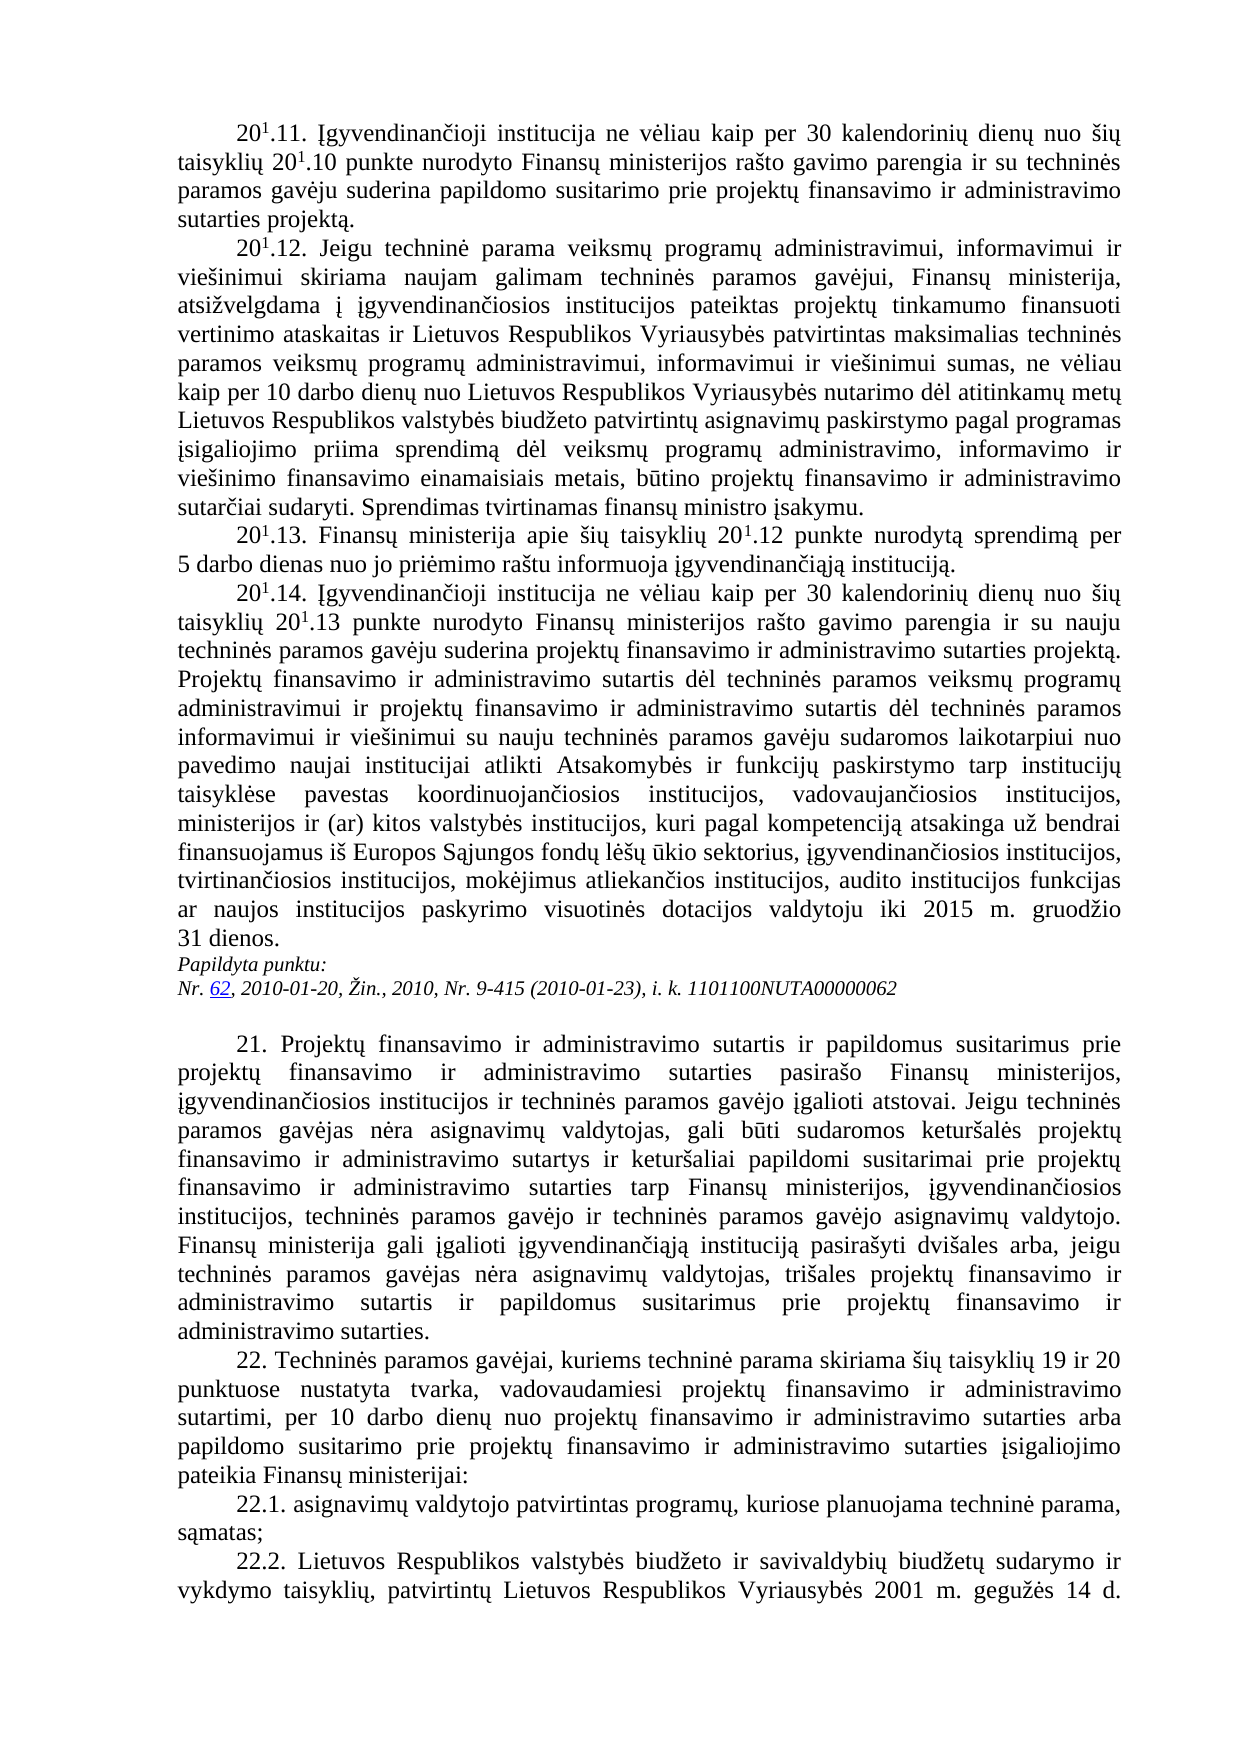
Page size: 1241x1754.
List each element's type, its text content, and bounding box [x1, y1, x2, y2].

text Nr. 62, 2010-01-20, Žin., 2010, Nr. 9-415 (2010-01-23), i. k. 1101100NUTA00000062 [177, 976, 1122, 1000]
text 201.14. Įgyvendinančioji institucija ne vėliau kaip per 30 kalendorinių dienų nuo šių taisyklių 201.13 punkte nurodyto Finansų ministerijos rašto gavimo parengia ir su nauju techninės paramos gavėju suderina projektų finansavimo ir administravimo sutarties projektą. Projektų finansavimo ir administravimo sutartis dėl techninės paramos veiksmų programų administravimui ir projektų finansavimo ir administravimo sutartis dėl techninės paramos informavimui ir viešinimui su nauju techninės paramos gavėju sudaromos laikotarpiui nuo pavedimo naujai institucijai atlikti Atsakomybės ir funkcijų paskirstymo tarp institucijų taisyklėse pavestas koordinuojančiosios institucijos, vadovaujančiosios institucijos, ministerijos ir (ar) kitos valstybės institucijos, kuri pagal kompetenciją atsakinga už bendrai finansuojamus iš Europos Sąjungos fondų lėšų ūkio sektorius, įgyvendinančiosios institucijos, tvirtinančiosios institucijos, mokėjimus atliekančios institucijos, audito institucijos funkcijas ar naujos institucijos paskyrimo visuotinės dotacijos valdytoju iki 2015 m. gruodžio 31 dienos. [177, 578, 1122, 952]
text 201.13. Finansų ministerija apie šių taisyklių 201.12 punkte nurodytą sprendimą per 5 darbo dienas nuo jo priėmimo raštu informuoja įgyvendinančiąją instituciją. [177, 521, 1122, 578]
text Papildyta punktu: [177, 952, 1122, 976]
text 21. Projektų finansavimo ir administravimo sutartis ir papildomus susitarimus prie projektų finansavimo ir administravimo sutarties pasirašo Finansų ministerijos, įgyvendinančiosios institucijos ir techninės paramos gavėjo įgalioti atstovai. Jeigu techninės paramos gavėjas nėra asignavimų valdytojas, gali būti sudaromos keturšalės projektų finansavimo ir administravimo sutartys ir keturšaliai papildomi susitarimai prie projektų finansavimo ir administravimo sutarties tarp Finansų ministerijos, įgyvendinančiosios institucijos, techninės paramos gavėjo ir techninės paramos gavėjo asignavimų valdytojo. Finansų ministerija gali įgalioti įgyvendinančiąją instituciją pasirašyti dvišales arba, jeigu techninės paramos gavėjas nėra asignavimų valdytojas, trišales projektų finansavimo ir administravimo sutartis ir papildomus susitarimus prie projektų finansavimo ir administravimo sutarties. [177, 1029, 1122, 1345]
text 22.1. asignavimų valdytojo patvirtintas programų, kuriose planuojama techninė parama, sąmatas; [177, 1489, 1122, 1546]
text 201.11. Įgyvendinančioji institucija ne vėliau kaip per 30 kalendorinių dienų nuo šių taisyklių 201.10 punkte nurodyto Finansų ministerijos rašto gavimo parengia ir su techninės paramos gavėju suderina papildomo susitarimo prie projektų finansavimo ir administravimo sutarties projektą. [177, 118, 1122, 233]
text 201.12. Jeigu techninė parama veiksmų programų administravimui, informavimui ir viešinimui skiriama naujam galimam techninės paramos gavėjui, Finansų ministerija, atsižvelgdama į įgyvendinančiosios institucijos pateiktas projektų tinkamumo finansuoti vertinimo ataskaitas ir Lietuvos Respublikos Vyriausybės patvirtintas maksimalias techninės paramos veiksmų programų administravimui, informavimui ir viešinimui sumas, ne vėliau kaip per 10 darbo dienų nuo Lietuvos Respublikos Vyriausybės nutarimo dėl atitinkamų metų Lietuvos Respublikos valstybės biudžeto patvirtintų asignavimų paskirstymo pagal programas įsigaliojimo priima sprendimą dėl veiksmų programų administravimo, informavimo ir viešinimo finansavimo einamaisiais metais, būtino projektų finansavimo ir administravimo sutarčiai sudaryti. Sprendimas tvirtinamas finansų ministro įsakymu. [177, 233, 1122, 521]
text 22.2. Lietuvos Respublikos valstybės biudžeto ir savivaldybių biudžetų sudarymo ir vykdymo taisyklių, patvirtintų Lietuvos Respublikos Vyriausybės 2001 m. gegužės 14 d. [177, 1546, 1122, 1604]
text 22. Techninės paramos gavėjai, kuriems techninė parama skiriama šių taisyklių 19 ir 20 punktuose nustatyta tvarka, vadovaudamiesi projektų finansavimo ir administravimo sutartimi, per 10 darbo dienų nuo projektų finansavimo ir administravimo sutarties arba papildomo susitarimo prie projektų finansavimo ir administravimo sutarties įsigaliojimo pateikia Finansų ministerijai: [177, 1345, 1122, 1489]
